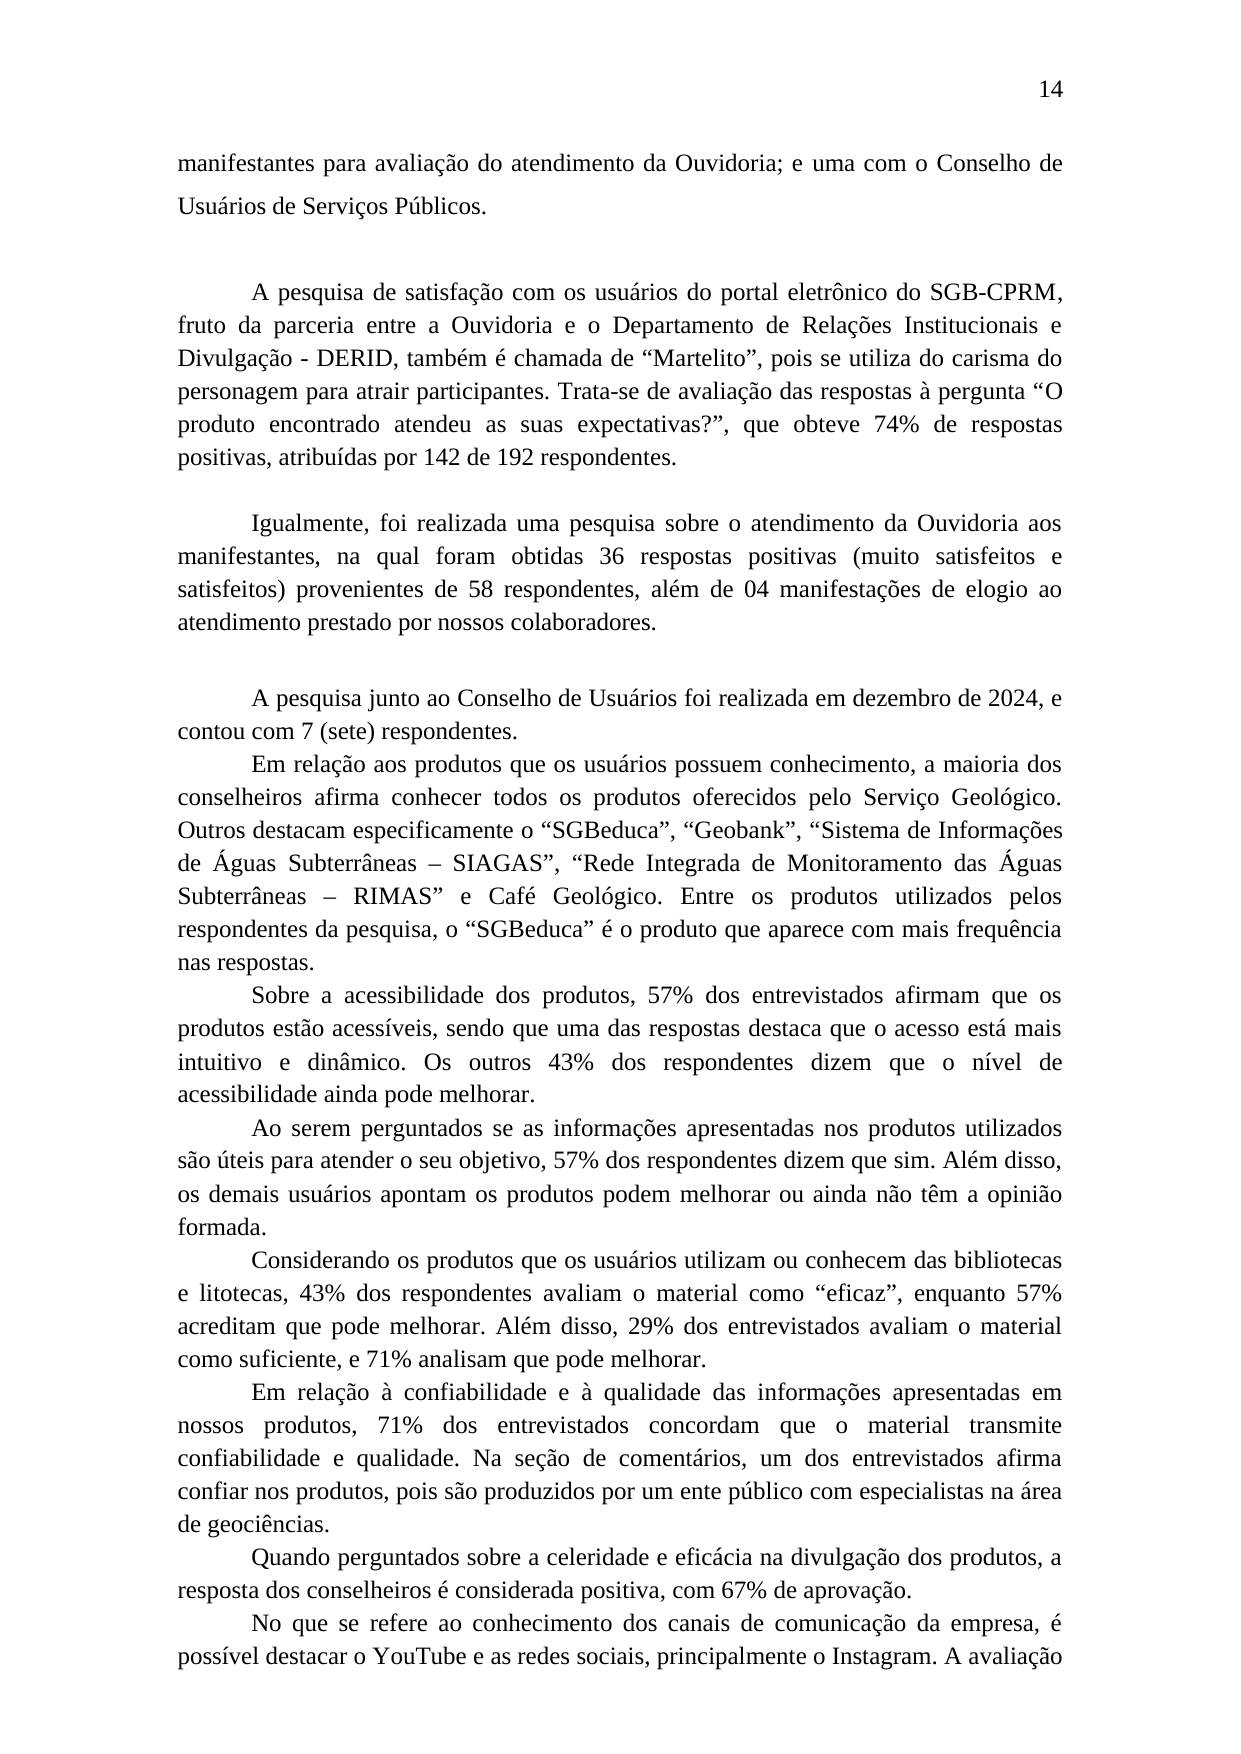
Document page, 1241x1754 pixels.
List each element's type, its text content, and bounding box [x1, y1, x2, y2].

text Em relação aos produtos que os usuários possuem conhecimento, a maioria dos conselheiros afirma conhecer todos os produtos oferecidos pelo Serviço Geológico. Outros destacam especificamente o “SGBeduca”, “Geobank”, “Sistema de Informações de Águas Subterrâneas – SIAGAS”, “Rede Integrada de Monitoramento das Águas Subterrâneas – RIMAS” e Café Geológico. Entre os produtos utilizados pelos respondentes da pesquisa, o “SGBeduca” é o produto que aparece com mais frequência nas respostas. [177, 749, 1063, 976]
text manifestantes para avaliação do atendimento da Ouvidoria; e uma com o Conselho de Usuários de Serviços Públicos. [177, 148, 1063, 219]
text Considerando os produtos que os usuários utilizam ou conhecem das bibliotecas e litotecas, 43% dos respondentes avaliam o material como “eficaz”, enquanto 57% acreditam que pode melhorar. Além disso, 29% dos entrevistados avaliam o material como suficiente, e 71% analisam que pode melhorar. [177, 1245, 1063, 1372]
text Sobre a acessibilidade dos produtos, 57% dos entrevistados afirmam que os produtos estão acessíveis, sendo que uma das respostas destaca que o acesso está mais intuitivo e dinâmico. Os outros 43% dos respondentes dizem que o nível de acessibilidade ainda pode melhorar. [177, 981, 1063, 1108]
text Igualmente, foi realizada uma pesquisa sobre o atendimento da Ouvidoria aos manifestantes, na qual foram obtidas 36 respostas positivas (muito satisfeitos e satisfeitos) provenientes de 58 respondentes, além de 04 manifestações de elogio ao atendimento prestado por nossos colaboradores. [177, 508, 1063, 636]
text Ao serem perguntados se as informações apresentadas nos produtos utilizados são úteis para atender o seu objetivo, 57% dos respondentes dizem que sim. Além disso, os demais usuários apontam os produtos podem melhorar ou ainda não têm a opinião formada. [177, 1113, 1063, 1240]
text A pesquisa de satisfação com os usuários do portal eletrônico do SGB-CPRM, fruto da parceria entre a Ouvidoria e o Departamento de Relações Institucionais e Divulgação - DERID, também é chamada de “Martelito”, pois se utiliza do carisma do personagem para atrair participantes. Trata-se de avaliação das respostas à pergunta “O produto encontrado atendeu as suas expectativas?”, que obteve 74% de respostas positivas, atribuídas por 142 de 192 respondentes. [177, 277, 1063, 471]
text Quando perguntados sobre a celeridade e eficácia na divulgação dos produtos, a resposta dos conselheiros é considerada positiva, com 67% de aprovação. [177, 1542, 1063, 1604]
text No que se refere ao conhecimento dos canais de comunicação da empresa, é possível destacar o YouTube e as redes sociais, principalmente o Instagram. A avaliação [177, 1608, 1063, 1670]
text A pesquisa junto ao Conselho de Usuários foi realizada em dezembro de 2024, e contou com 7 (sete) respondentes. [177, 683, 1063, 745]
text Em relação à confiabilidade e à qualidade das informações apresentadas em nossos produtos, 71% dos entrevistados concordam que o material transmite confiabilidade e qualidade. Na seção de comentários, um dos entrevistados afirma confiar nos produtos, pois são produzidos por um ente público com especialistas na área de geociências. [177, 1377, 1063, 1538]
